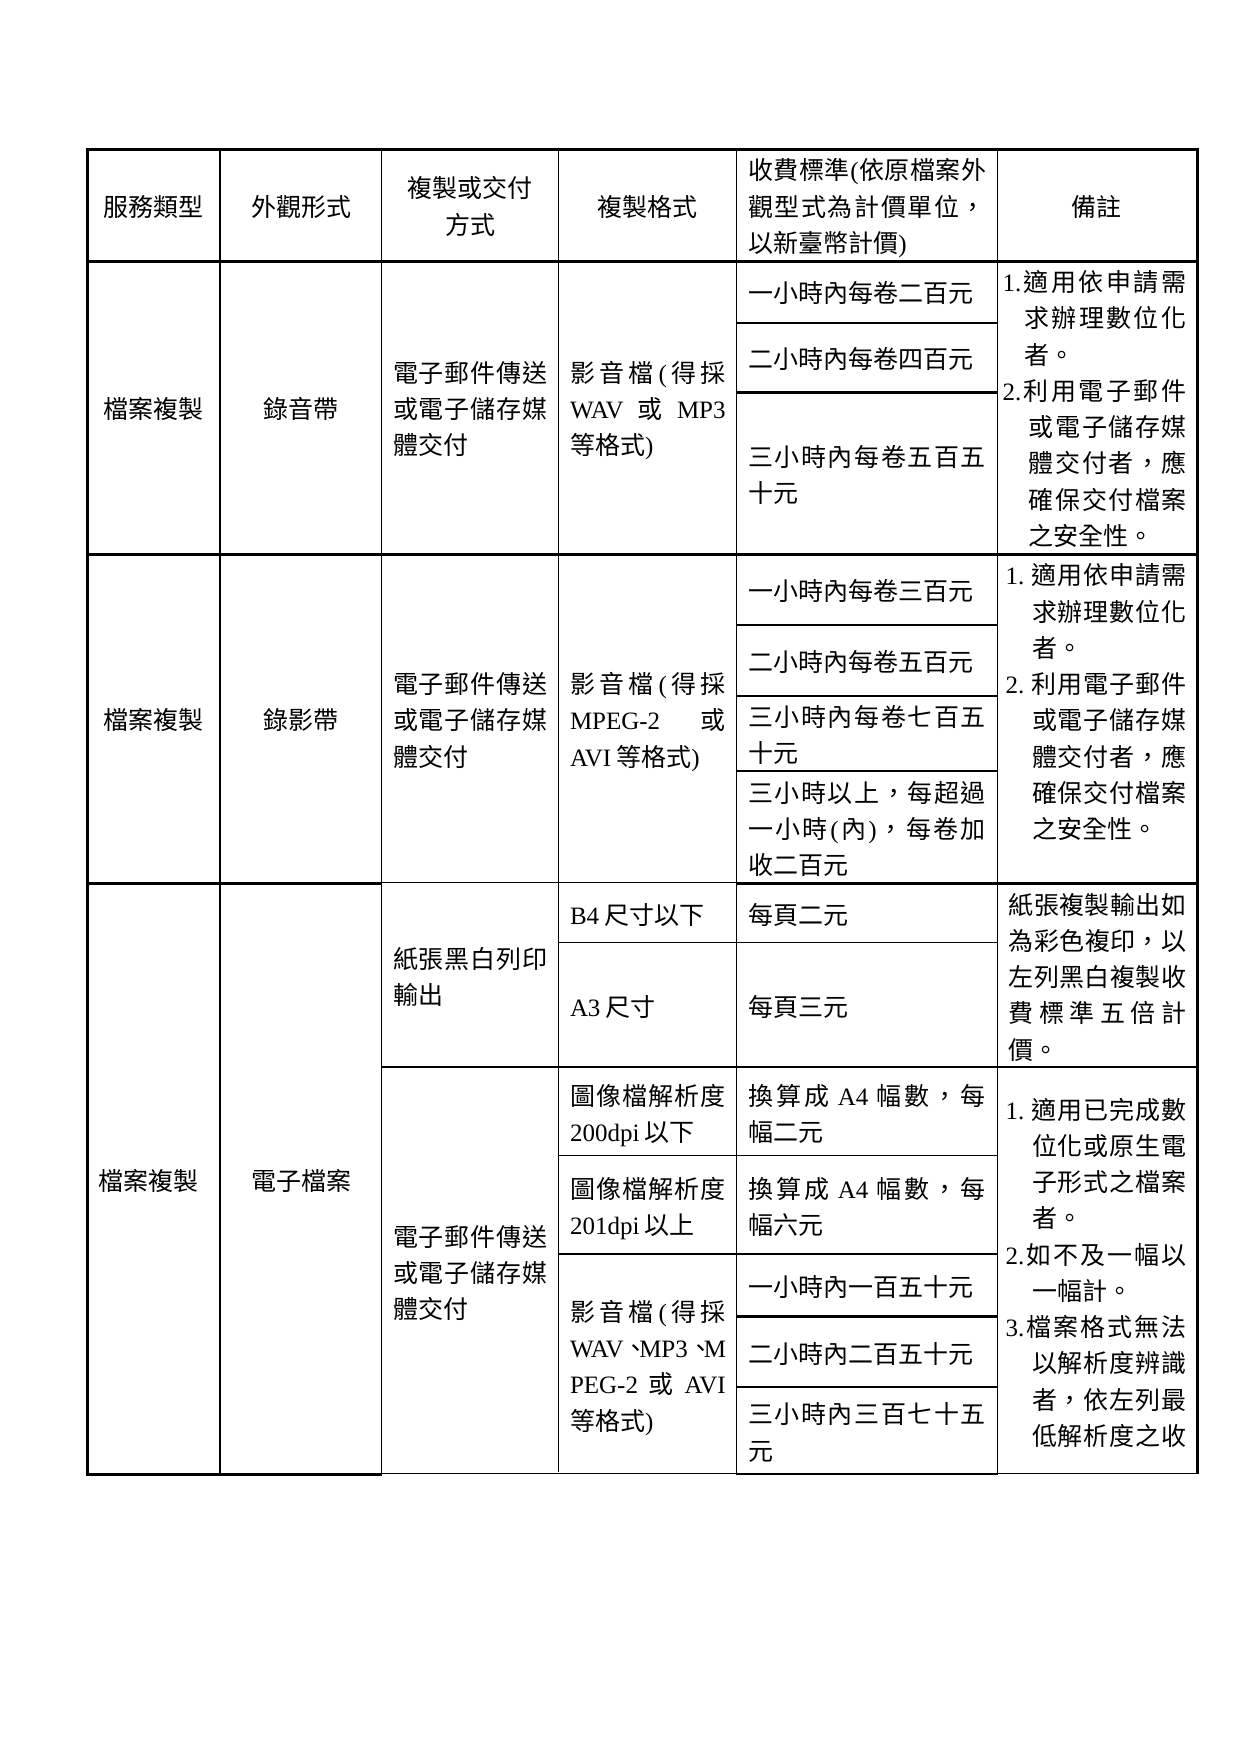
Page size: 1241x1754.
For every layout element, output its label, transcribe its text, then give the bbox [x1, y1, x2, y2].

table_cell 換算成A4幅數，每幅六元 [737, 1156, 997, 1253]
table_cell 影音檔(得採WAV或MP3等格式) [559, 263, 736, 553]
table_cell 錄影帶 [221, 556, 381, 882]
table_cell 一小時內每卷三百元 [737, 556, 997, 624]
table_cell 三小時內每卷五百五十元 [737, 394, 997, 553]
table_cell 檔案複製 [89, 885, 219, 1473]
table_cell 圖像檔解析度201dpi以上 [559, 1156, 736, 1253]
table_cell 紙張黑白列印輸出 [382, 883, 558, 1066]
table_cell B4尺寸以下 [559, 883, 736, 942]
table_cell 複製格式 [559, 151, 736, 259]
table_cell 三小時內每卷七百五十元 [737, 697, 997, 770]
table_cell 換算成A4幅數，每幅二元 [737, 1068, 997, 1155]
table_cell 二小時內每卷五百元 [737, 626, 997, 694]
table_cell 檔案複製 [89, 556, 219, 882]
table_cell 影音檔(得採MPEG-2或AVI等格式) [559, 556, 736, 882]
table_cell 外觀形式 [221, 151, 381, 259]
table_cell 備註 [998, 151, 1196, 259]
table_cell A3尺寸 [559, 943, 736, 1066]
table_cell 檔案複製 [89, 263, 219, 553]
table_cell 紙張複製輸出如為彩色複印，以左列黑白複製收費標準五倍計價。 [998, 885, 1196, 1066]
table_cell 影音檔(得採WAV、MP3、MPEG-2或AVI等格式) [559, 1255, 736, 1473]
table_cell 電子郵件傳送或電子儲存媒體交付 [382, 1068, 558, 1473]
table_cell 圖像檔解析度200dpi以下 [559, 1068, 736, 1155]
table_cell 收費標準(依原檔案外觀型式為計價單位，以新臺幣計價) [737, 151, 997, 259]
table_cell 三小時以上，每超過一小時(內)，每卷加收二百元 [737, 772, 997, 882]
table_cell 複製或交付 方式 [382, 151, 558, 259]
table_cell 二小時內每卷四百元 [737, 324, 997, 391]
table_cell 二小時內二百五十元 [737, 1318, 997, 1386]
table_cell 每頁三元 [737, 943, 997, 1066]
table_cell 電子檔案 [221, 885, 381, 1473]
table_cell 服務類型 [89, 151, 219, 259]
table_cell 電子郵件傳送或電子儲存媒體交付 [382, 556, 558, 882]
table_cell 1..適用已完成數位化或原生電子形式之檔案者。 2.如不及一幅以一幅計。 3.檔案格式無法以解析度辨識者，依左列最低解析度之收費標準計價。 4.利用電子郵件或電子儲存媒體交付者，應確保交付檔案之安全性。 [998, 1068, 1196, 1473]
table_cell 1..適用依申請需求辦理數位化者。 2..利用電子郵件或電子儲存媒體交付者，應確保交付檔案之安全性。 [998, 556, 1196, 882]
table_cell 一小時內每卷二百元 [737, 263, 997, 322]
table_cell 錄音帶 [221, 263, 381, 553]
table_cell 電子郵件傳送或電子儲存媒體交付 [382, 263, 558, 553]
table_cell 一小時內一百五十元 [737, 1255, 997, 1315]
table_cell 三小時內三百七十五元 [737, 1388, 997, 1473]
table_cell 每頁二元 [737, 885, 997, 942]
table_cell 1.適用依申請需求辦理數位化者。 2.利用電子郵件或電子儲存媒體交付者，應確保交付檔案之安全性。 [998, 263, 1196, 553]
